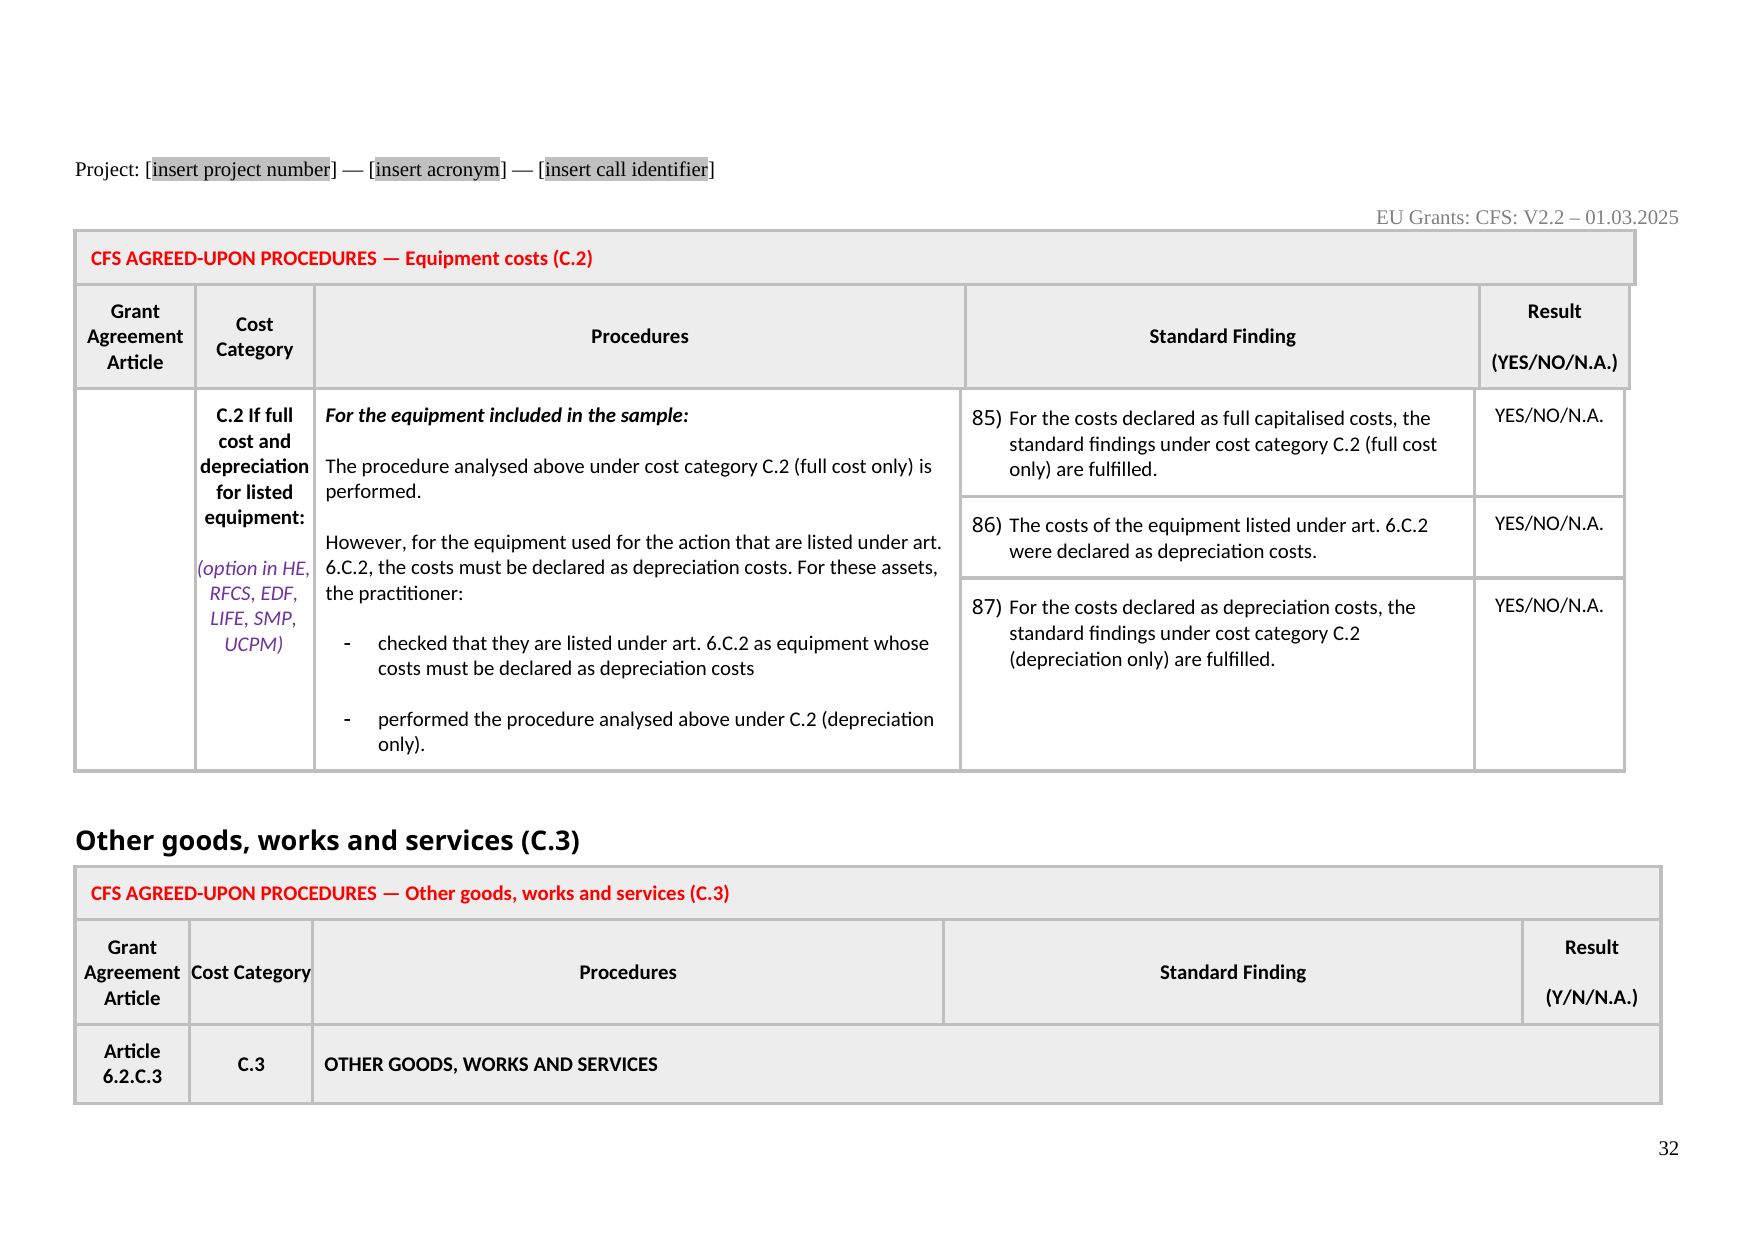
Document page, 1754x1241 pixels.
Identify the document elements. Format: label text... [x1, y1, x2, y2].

table_cell [1626, 495, 1630, 576]
table_cell YES/NO/N.A. [1476, 498, 1623, 576]
table_cell YES/NO/N.A. [1476, 580, 1623, 769]
table_cell [77, 390, 194, 769]
table_cell Article 6.2.C.3 [77, 1026, 188, 1102]
table_cell [1630, 387, 1635, 494]
table_cell Procedures [316, 286, 964, 387]
subtitle Other goods, works and services (C.3) [75, 822, 1679, 858]
table_cell OTHER GOODS, WORKS AND SERVICES [314, 1026, 1659, 1102]
table_header CFS AGREED-UPON PROCEDURES — Other goods, works and services (C.3) [77, 868, 1659, 918]
table_cell Standard Finding [945, 921, 1521, 1023]
table_header CFS AGREED-UPON PROCEDURES — Equipment costs (C.2) [77, 232, 1633, 283]
table_cell Procedures [314, 921, 942, 1023]
table_cell For the costs declared as full capitalised costs, the standard findings under cost category C.2 (full cost only) are fulfilled. [962, 390, 1473, 494]
table_cell [1626, 576, 1630, 769]
table_cell [1626, 390, 1630, 494]
table_cell Grant Agreement Article [77, 286, 194, 387]
table_cell Cost Category [197, 286, 313, 387]
table_cell YES/NO/N.A. [1476, 390, 1623, 494]
table_cell C.2 If full cost and depreciation for listed equipment: (option in HE, RFCS, EDF, LIFE, SMP, UCPM) [197, 390, 313, 769]
table_cell [1630, 576, 1635, 769]
table_cell Standard Finding [967, 286, 1478, 387]
table_cell Grant Agreement Article [77, 921, 188, 1023]
table_cell [1630, 495, 1635, 576]
table_cell For the costs declared as depreciation costs, the standard findings under cost category C.2 (depreciation only) are fulfilled. [962, 580, 1473, 769]
table_cell Cost Category [191, 921, 311, 1023]
table_cell C.3 [191, 1026, 311, 1102]
table_cell [1631, 286, 1635, 387]
table_cell Result (Y/N/N.A.) [1524, 921, 1659, 1023]
table_cell The costs of the equipment listed under art. 6.C.2 were declared as depreciation costs. [962, 498, 1473, 576]
table_cell Result (YES/NO/N.A.) [1481, 286, 1628, 387]
table_cell For the equipment included in the sample: The procedure analysed above under cost category C.2 (full cost only) is performed. However, for the equipment used for the action that are listed under art. 6.C.2, the costs must be declared as depreciation costs. For these assets, the practitioner: checked that they are listed under art. 6.C.2 as equipment whose costs must be declared as depreciation costs performed the procedure analysed above under C.2 (depreciation only). [316, 390, 959, 769]
